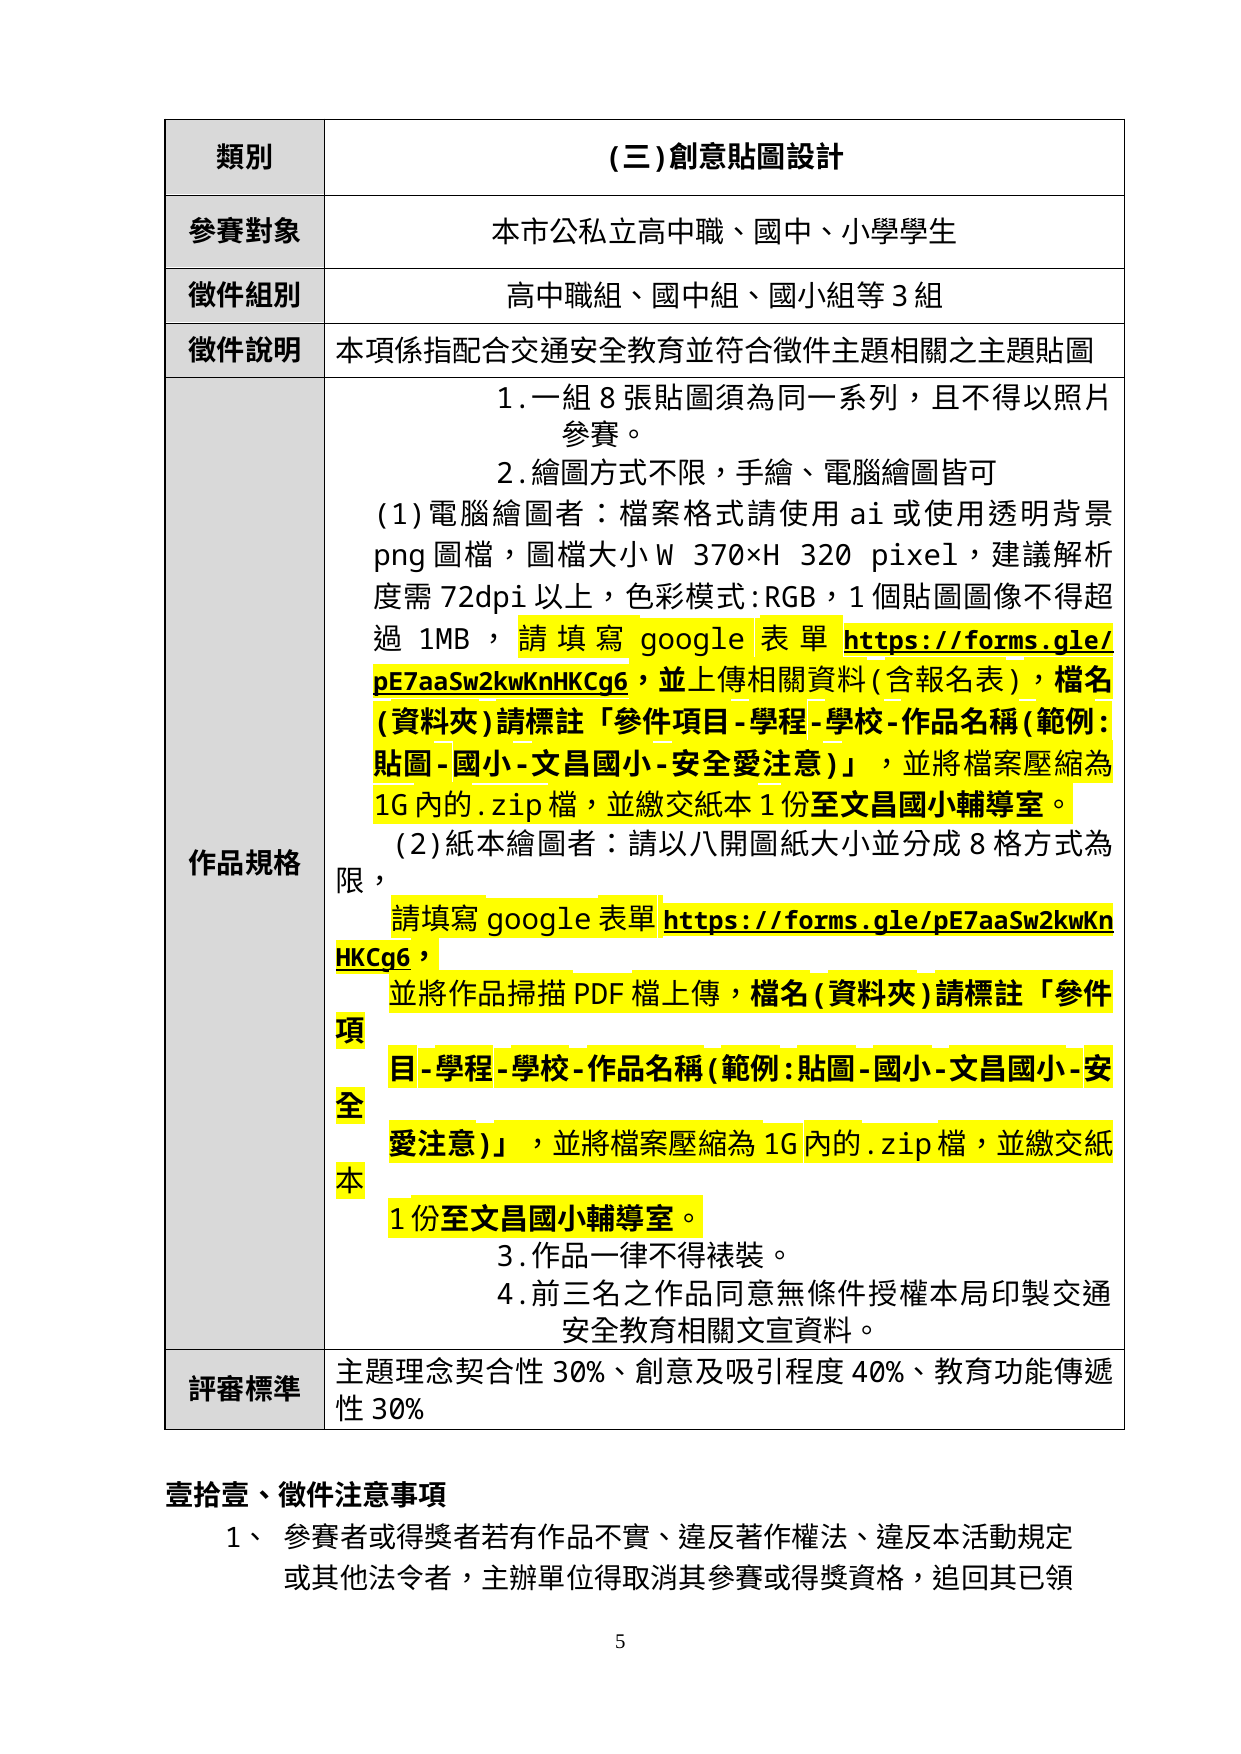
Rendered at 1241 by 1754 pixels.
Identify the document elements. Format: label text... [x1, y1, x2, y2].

list 徵件注意事項 [165, 1472, 1075, 1514]
table_header 類別 [166, 120, 324, 194]
table_cell 評審標準 [166, 1350, 324, 1429]
list 參賽者或得獎者若有作品不實、違反著作權法、違反本活動規定或其他法令者，主辦單位得取消其參賽或得獎資格，追回其已領 [224, 1514, 1075, 1597]
table_cell 徵件組別 [166, 269, 324, 322]
table_cell 高中職組、國中組、國小組等3組 [325, 269, 1124, 322]
table_cell 一組8張貼圖須為同一系列，且不得以照片參賽。 繪圖方式不限，手繪、電腦繪圖皆可 (1)電腦繪圖者：檔案格式請使用ai或使用透明背景png圖檔，圖檔大小W 370×H 320 pixel，建議解析度需72dpi以上，色彩模式:RGB，1個貼圖圖像不得超過1MB，請填寫google表單https://forms.gle/pE7aaSw2kwKnHKCg6，並上傳相關資料(含報名表)，檔名(資料夾)請標註「參件項目-學程-學校-作品名稱(範例:貼圖-國小-文昌國小-安全愛注意)」，並將檔案壓縮為1G內的.zip檔，並繳交紙本1份至文昌國小輔導室。 (2)紙本繪圖者：請以八開圖紙大小並分成8格方式為限， 請填寫google表單https://forms.gle/pE7aaSw2kwKnHKCg6， 並將作品掃描PDF檔上傳，檔名(資料夾)請標註「參件項 目-學程-學校-作品名稱(範例:貼圖-國小-文昌國小-安全 愛注意)」，並將檔案壓縮為1G內的.zip檔，並繳交紙本 1份至文昌國小輔導室。 作品一律不得裱裝。 前三名之作品同意無條件授權本局印製交通安全教育相關文宣資料。 [325, 378, 1124, 1349]
table_cell 參賽對象 [166, 196, 324, 267]
table_cell 本市公私立高中職、國中、小學學生 [325, 196, 1124, 267]
table_cell 本項係指配合交通安全教育並符合徵件主題相關之主題貼圖 [325, 324, 1124, 377]
table_header (三)創意貼圖設計 [325, 120, 1124, 194]
table_cell 徵件說明 [166, 324, 324, 377]
table_cell 主題理念契合性30%、創意及吸引程度40%、教育功能傳遞性30% [325, 1350, 1124, 1429]
table_cell 作品規格 [166, 378, 324, 1349]
